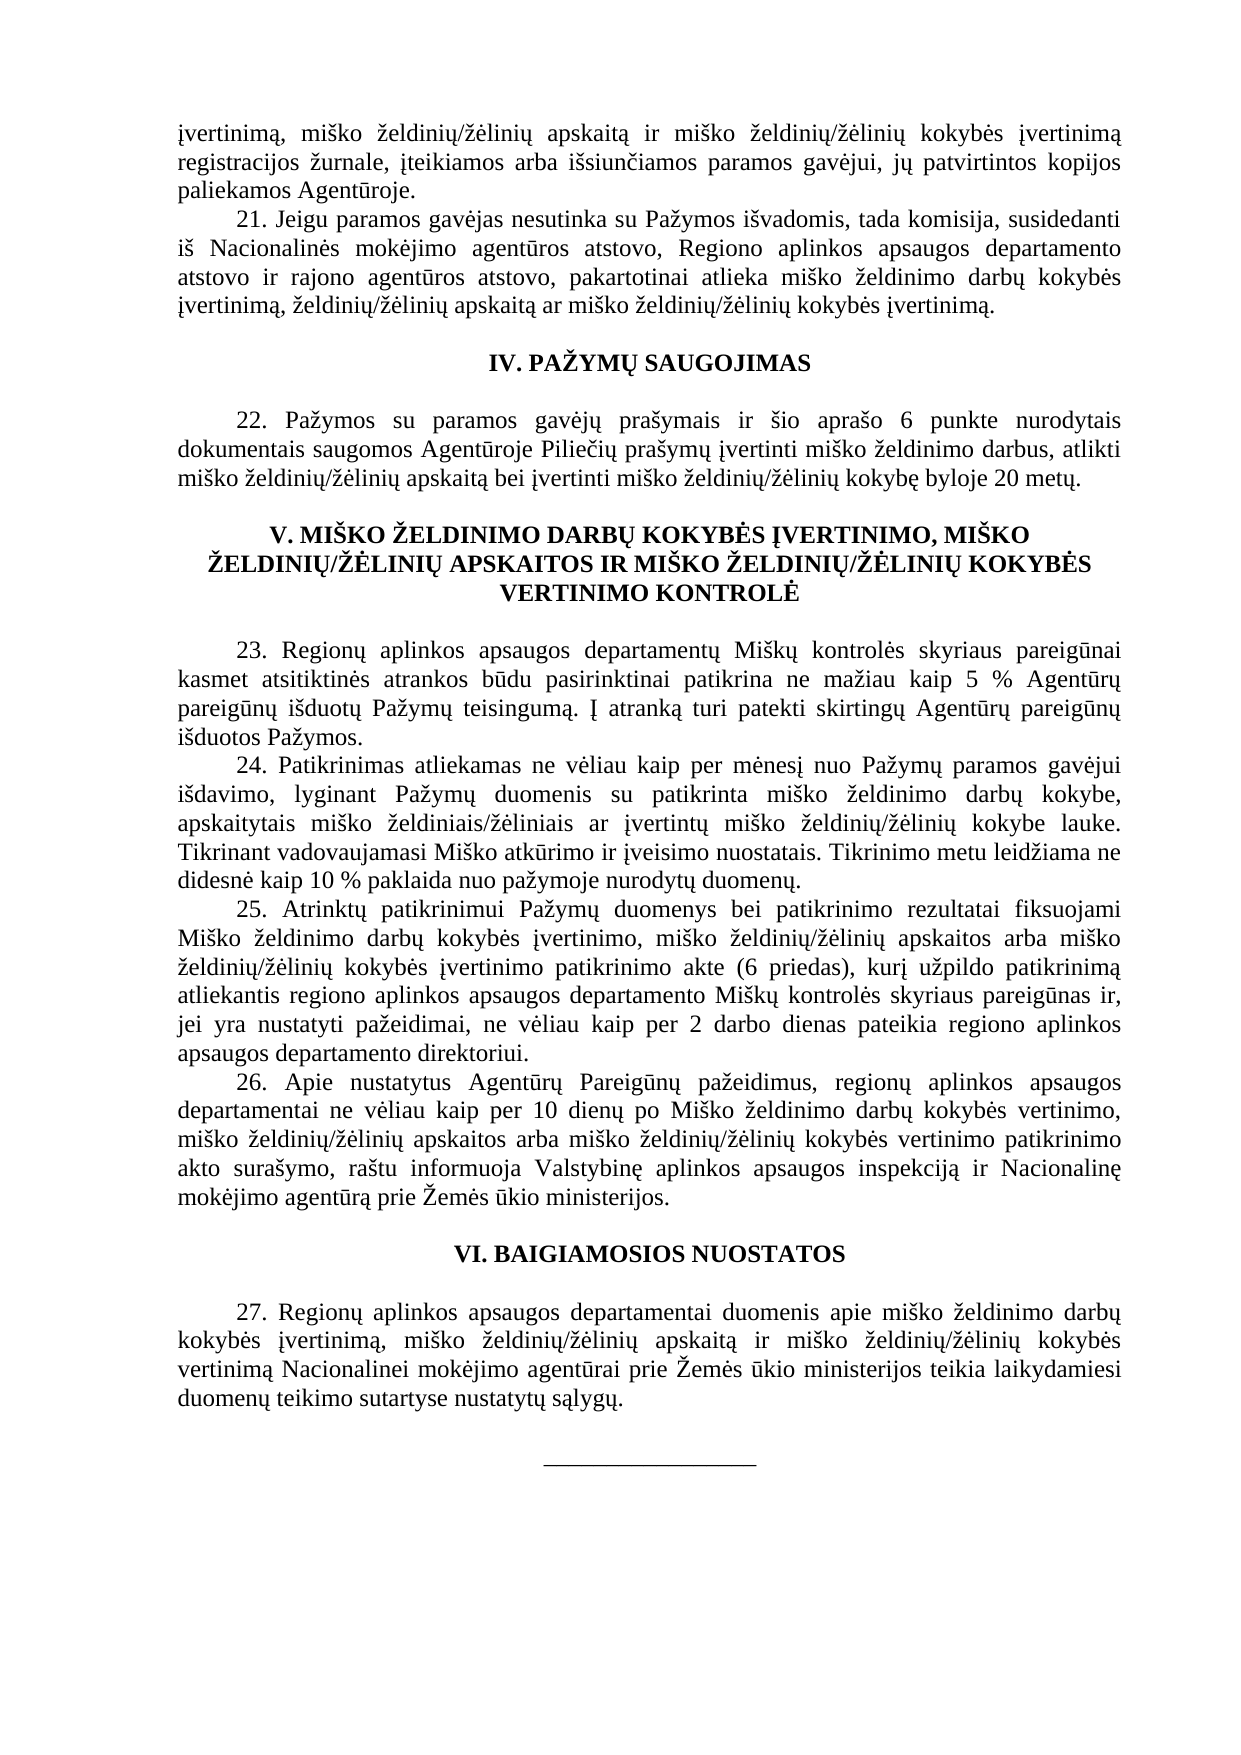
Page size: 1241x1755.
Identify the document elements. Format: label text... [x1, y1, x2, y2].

text įvertinimą, miško želdinių/žėlinių apskaitą ir miško želdinių/žėlinių kokybės įvertinimą registracijos žurnale, įteikiamos arba išsiunčiamos paramos gavėjui, jų patvirtintos kopijos paliekamos Agentūroje. [177, 118, 1122, 204]
text 23. Regionų aplinkos apsaugos departamentų Miškų kontrolės skyriaus pareigūnai kasmet atsitiktinės atrankos būdu pasirinktinai patikrina ne mažiau kaip 5 % Agentūrų pareigūnų išduotų Pažymų teisingumą. Į atranką turi patekti skirtingų Agentūrų pareigūnų išduotos Pažymos. [177, 636, 1122, 751]
text IV. PAŽYMŲ SAUGOJIMAS [177, 348, 1122, 377]
text 27. Regionų aplinkos apsaugos departamentai duomenis apie miško želdinimo darbų kokybės įvertinimą, miško želdinių/žėlinių apskaitą ir miško želdinių/žėlinių kokybės vertinimą Nacionalinei mokėjimo agentūrai prie Žemės ūkio ministerijos teikia laikydamiesi duomenų teikimo sutartyse nustatytų sąlygų. [177, 1297, 1122, 1412]
text 22. Pažymos su paramos gavėjų prašymais ir šio aprašo 6 punkte nurodytais dokumentais saugomos Agentūroje Piliečių prašymų įvertinti miško želdinimo darbus, atlikti miško želdinių/žėlinių apskaitą bei įvertinti miško želdinių/žėlinių kokybę byloje 20 metų. [177, 406, 1122, 492]
text 25. Atrinktų patikrinimui Pažymų duomenys bei patikrinimo rezultatai fiksuojami Miško želdinimo darbų kokybės įvertinimo, miško želdinių/žėlinių apskaitos arba miško želdinių/žėlinių kokybės įvertinimo patikrinimo akte (6 priedas), kurį užpildo patikrinimą atliekantis regiono aplinkos apsaugos departamento Miškų kontrolės skyriaus pareigūnas ir, jei yra nustatyti pažeidimai, ne vėliau kaip per 2 darbo dienas pateikia regiono aplinkos apsaugos departamento direktoriui. [177, 894, 1122, 1067]
text 21. Jeigu paramos gavėjas nesutinka su Pažymos išvadomis, tada komisija, susidedanti iš Nacionalinės mokėjimo agentūros atstovo, Regiono aplinkos apsaugos departamento atstovo ir rajono agentūros atstovo, pakartotinai atlieka miško želdinimo darbų kokybės įvertinimą, želdinių/žėlinių apskaitą ar miško želdinių/žėlinių kokybės įvertinimą. [177, 204, 1122, 319]
text VI. BAIGIAMOSIOS NUOSTATOS [177, 1239, 1122, 1268]
text _________________ [177, 1441, 1122, 1469]
text 26. Apie nustatytus Agentūrų Pareigūnų pažeidimus, regionų aplinkos apsaugos departamentai ne vėliau kaip per 10 dienų po Miško želdinimo darbų kokybės vertinimo, miško želdinių/žėlinių apskaitos arba miško želdinių/žėlinių kokybės vertinimo patikrinimo akto surašymo, raštu informuoja Valstybinę aplinkos apsaugos inspekciją ir Nacionalinę mokėjimo agentūrą prie Žemės ūkio ministerijos. [177, 1067, 1122, 1211]
text 24. Patikrinimas atliekamas ne vėliau kaip per mėnesį nuo Pažymų paramos gavėjui išdavimo, lyginant Pažymų duomenis su patikrinta miško želdinimo darbų kokybe, apskaitytais miško želdiniais/žėliniais ar įvertintų miško želdinių/žėlinių kokybe lauke. Tikrinant vadovaujamasi Miško atkūrimo ir įveisimo nuostatais. Tikrinimo metu leidžiama ne didesnė kaip 10 % paklaida nuo pažymoje nurodytų duomenų. [177, 751, 1122, 894]
text V. MIŠKO ŽELDINIMO DARBŲ KOKYBĖS ĮVERTINIMO, MIŠKO ŽELDINIŲ/ŽĖLINIŲ APSKAITOS IR MIŠKO ŽELDINIŲ/ŽĖLINIŲ KOKYBĖS VERTINIMO KONTROLĖ [177, 521, 1122, 607]
